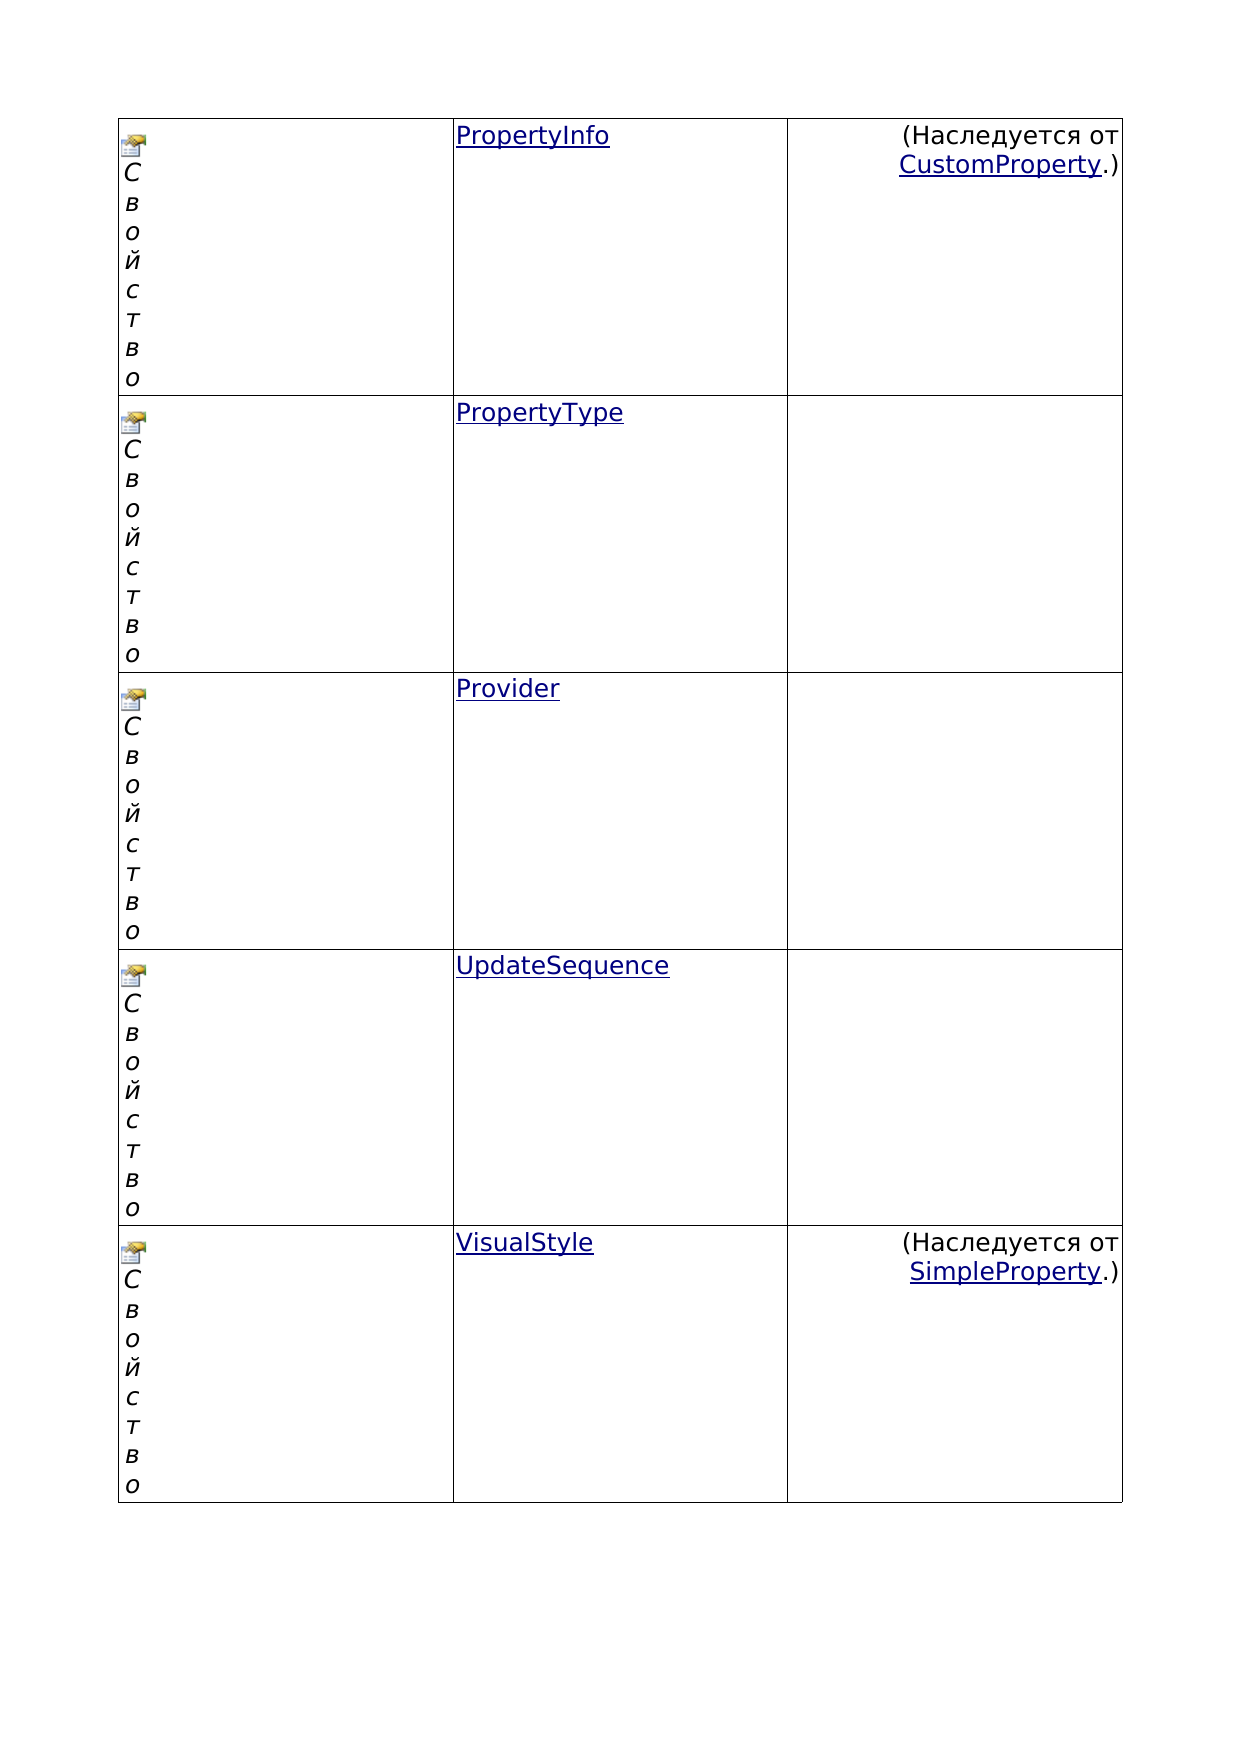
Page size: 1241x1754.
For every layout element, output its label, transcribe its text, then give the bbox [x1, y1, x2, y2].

table_cell [119, 119, 453, 395]
picture [121, 963, 147, 989]
table_cell (Наследуется от CustomProperty.) [788, 119, 1122, 395]
table_cell [788, 673, 1122, 948]
table_cell [119, 673, 453, 948]
table_cell Provider [454, 673, 787, 948]
picture [121, 1240, 147, 1266]
table_cell [119, 1226, 453, 1502]
table_cell [119, 950, 453, 1225]
table_cell [788, 396, 1122, 672]
table_cell VisualStyle [454, 1226, 787, 1502]
table_cell [788, 950, 1122, 1225]
table_cell [119, 396, 453, 672]
table_cell PropertyType [454, 396, 787, 672]
picture [121, 687, 147, 713]
picture [121, 133, 147, 159]
picture [121, 410, 147, 436]
table_cell (Наследуется от SimpleProperty.) [788, 1226, 1122, 1502]
table_cell UpdateSequence [454, 950, 787, 1225]
table_cell PropertyInfo [454, 119, 787, 395]
